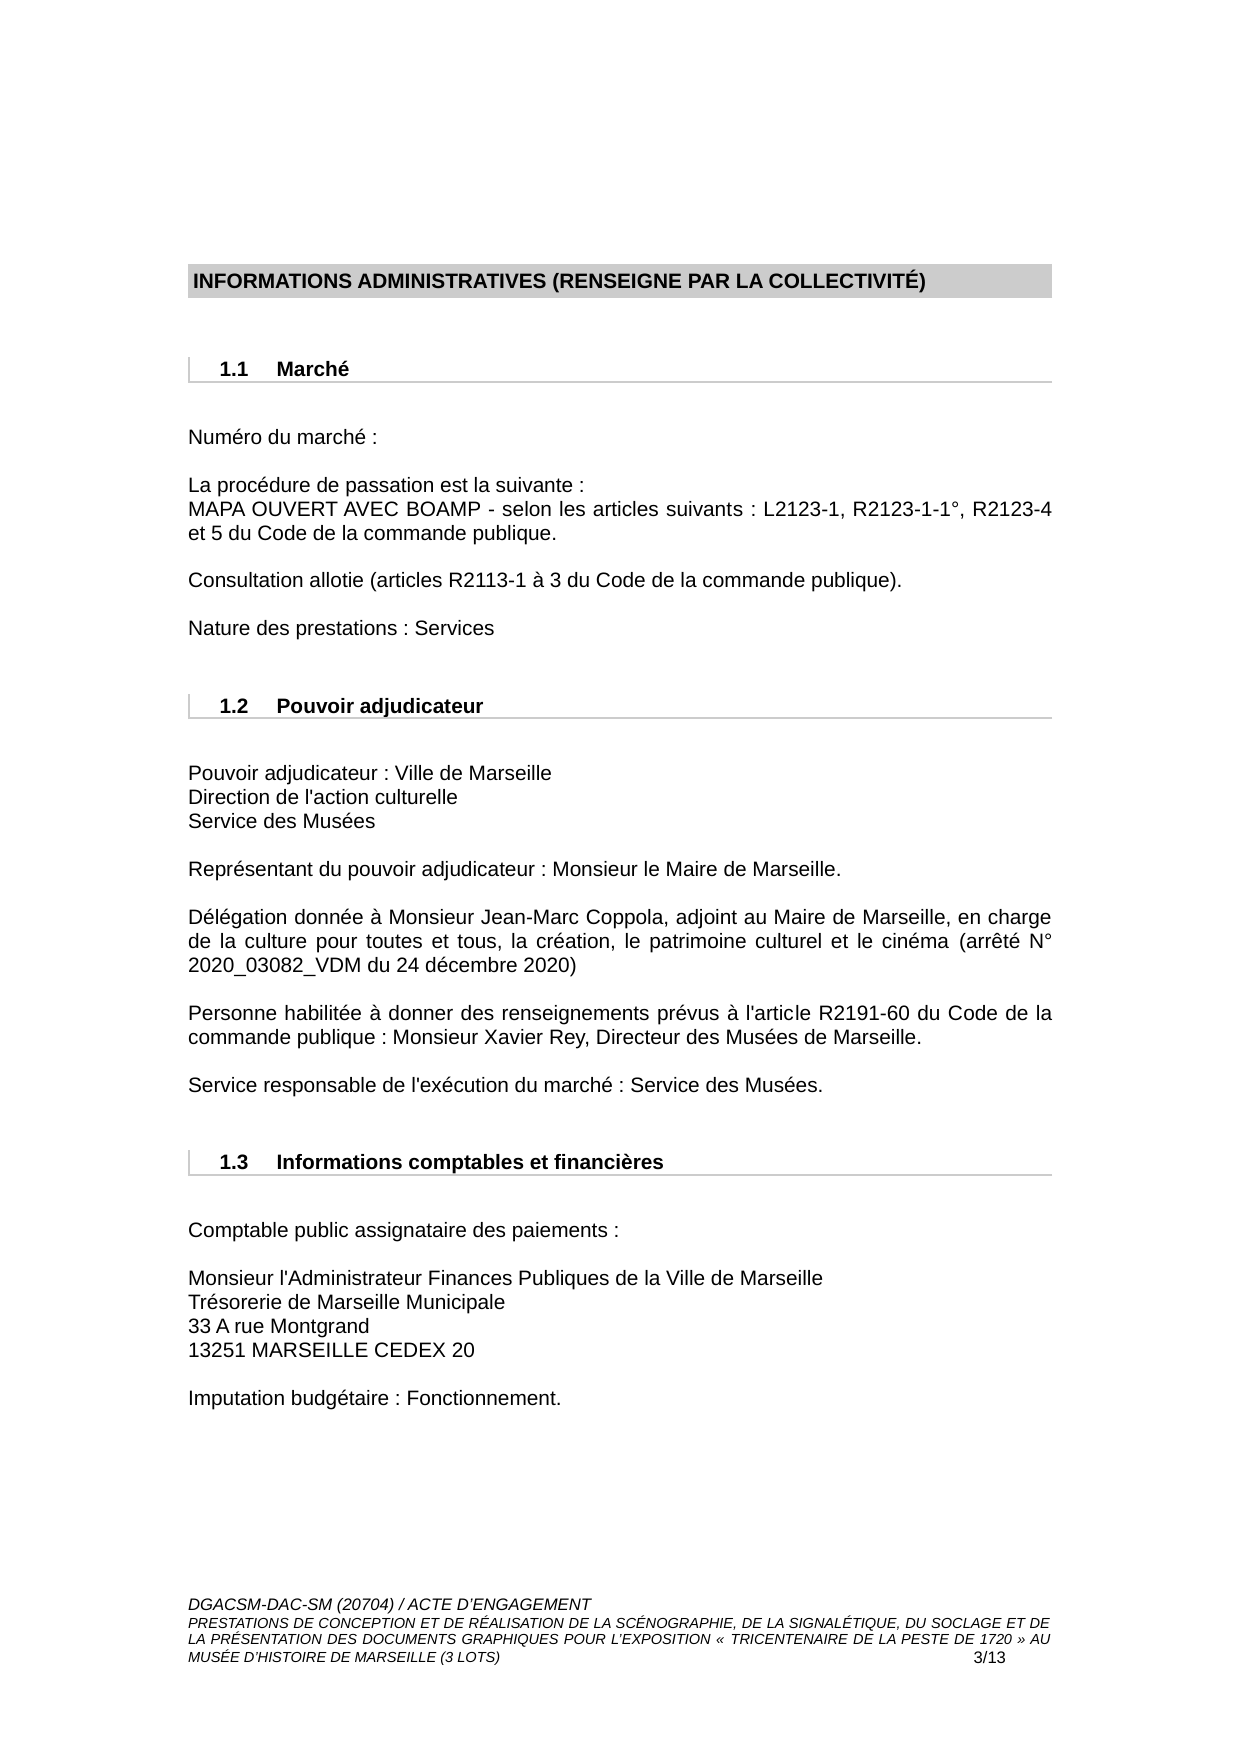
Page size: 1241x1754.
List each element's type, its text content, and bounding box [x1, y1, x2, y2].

text Comptable public assignataire des paiements : [188, 1218, 1052, 1242]
text Représentant du pouvoir adjudicateur : Monsieur le Maire de Marseille. [188, 857, 1052, 881]
text 33 A rue Montgrand [188, 1314, 1052, 1338]
text 13251 MARSEILLE CEDEX 20 [188, 1338, 1052, 1362]
text Service responsable de l'exécution du marché : Service des Musées. [188, 1073, 1052, 1097]
text Direction de l'action culturelle [188, 785, 1052, 809]
text Trésorerie de Marseille Municipale [188, 1290, 1052, 1314]
text Pouvoir adjudicateur : Ville de Marseille [188, 761, 1052, 785]
subtitle Pouvoir adjudicateur [188, 693, 1052, 717]
text Imputation budgétaire : Fonctionnement. [188, 1386, 1052, 1409]
text MAPA OUVERT AVEC BOAMP - selon les articles suivants : L2123-1, R2123-1-1°, R2123-4 et 5 du Code de la commande publique. [188, 496, 1052, 544]
text La procédure de passation est la suivante : [188, 472, 1052, 496]
text Personne habilitée à donner des renseignements prévus à l'article R2191-60 du Code de la commande publique : Monsieur Xavier Rey, Directeur des Musées de Marseille. [188, 1001, 1052, 1049]
text Délégation donnée à Monsieur Jean-Marc Coppola, adjoint au Maire de Marseille, en charge de la culture pour toutes et tous, la création, le patrimoine culturel et le cinéma (arrêté N° 2020_03082_VDM du 24 décembre 2020) [188, 905, 1052, 977]
text Monsieur l'Administrateur Finances Publiques de la Ville de Marseille [188, 1266, 1052, 1290]
text Consultation allotie (articles R2113-1 à 3 du Code de la commande publique). [188, 568, 1052, 592]
subtitle Informations comptables et financières [190, 1150, 1052, 1174]
text Numéro du marché : [188, 424, 1052, 448]
text Nature des prestations : Services [188, 616, 1052, 640]
text Service des Musées [188, 809, 1052, 833]
subtitle Marché [190, 357, 1052, 381]
subtitle INFORMATIONS ADMINISTRATIVES (RENSEIGNE PAR LA COLLECTIVITÉ) [190, 266, 1050, 296]
